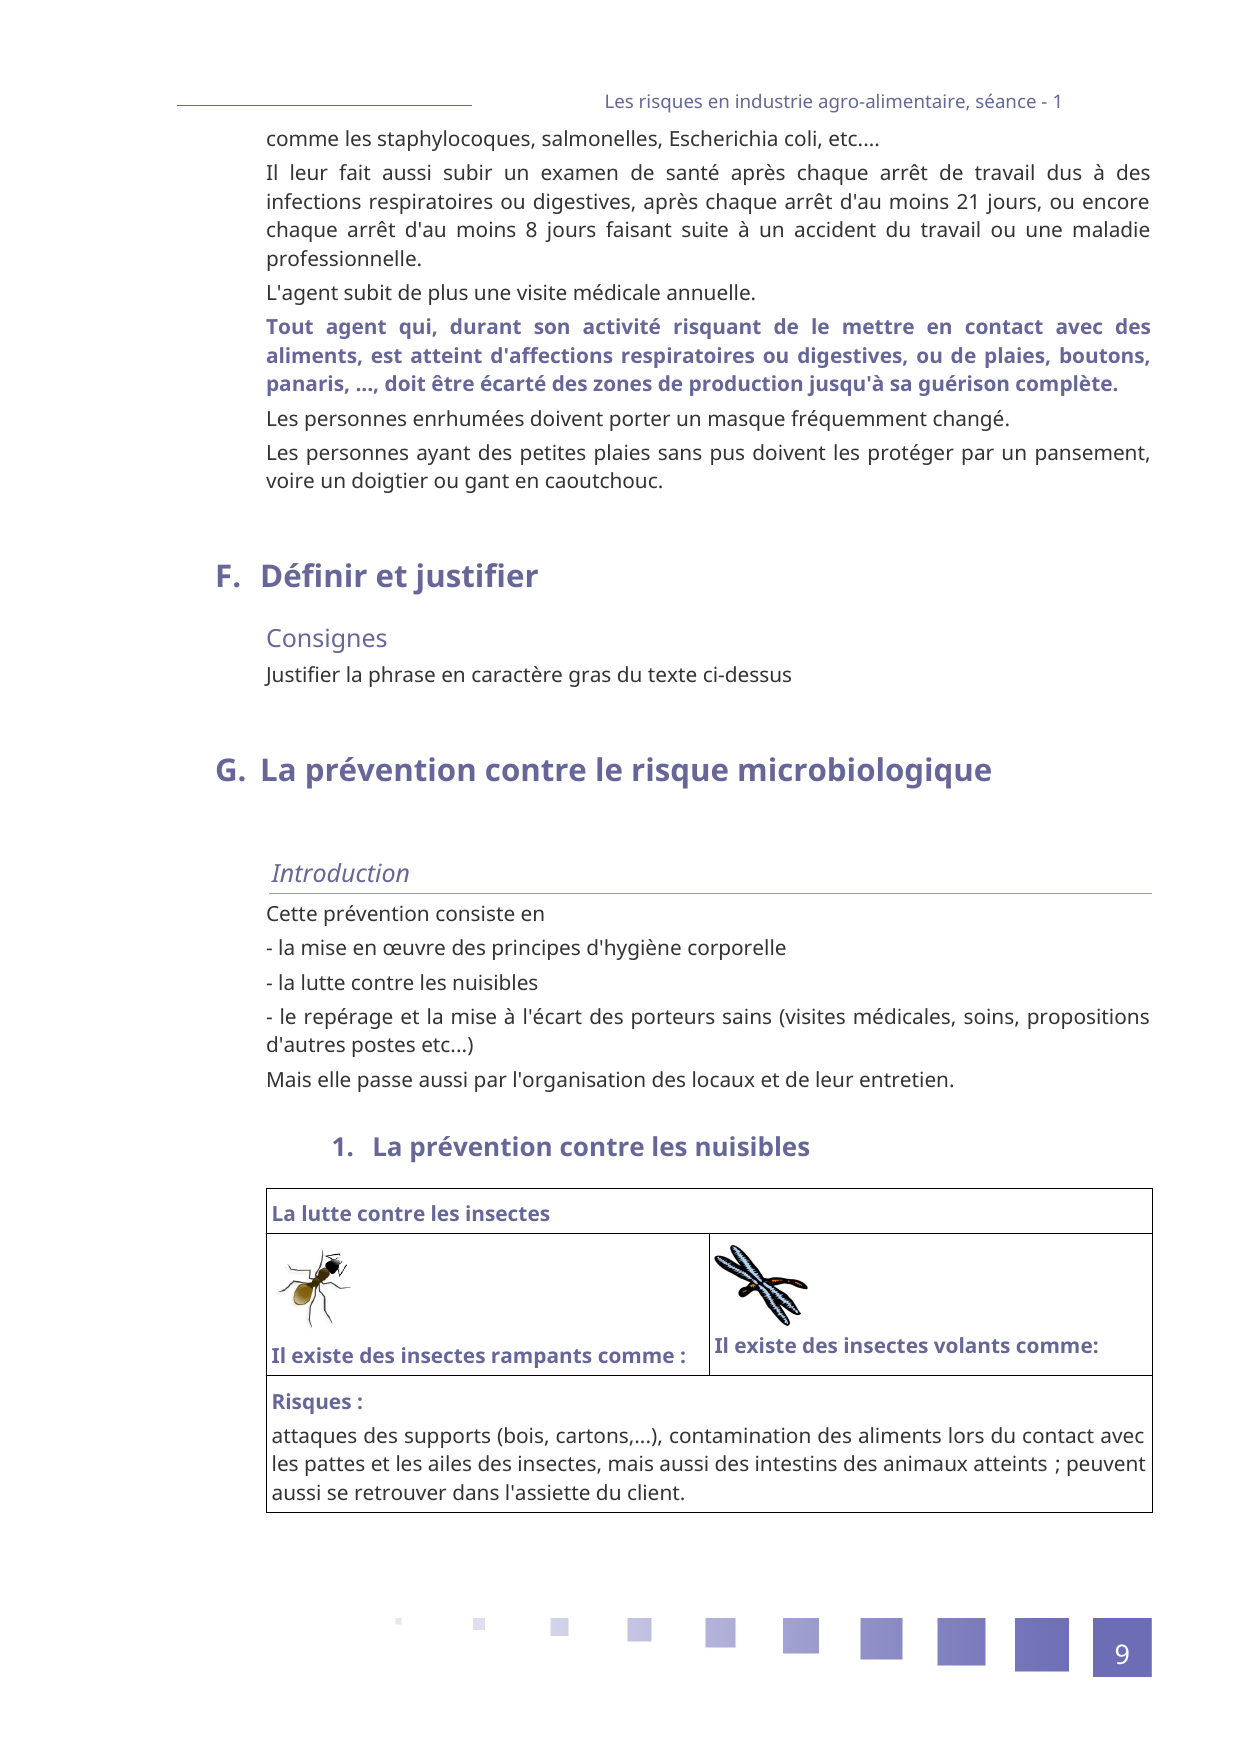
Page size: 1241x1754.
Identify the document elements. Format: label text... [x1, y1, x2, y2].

picture [271, 1245, 362, 1335]
text Les personnes enrhumées doivent porter un masque fréquemment changé. [266, 404, 1152, 432]
text Il leur fait aussi subir un examen de santé après chaque arrêt de travail dus à des infections respiratoires ou digestives, après chaque arrêt d'au moins 21 jours, ou encore chaque arrêt d'au moins 8 jours faisant suite à un accident du travail ou une maladie professionnelle. [266, 158, 1152, 272]
title Définir et justifier [207, 554, 1152, 597]
text Cette prévention consiste en [266, 899, 1152, 927]
table_header La lutte contre les insectes [267, 1189, 1152, 1233]
title Introduction [269, 853, 1152, 893]
table_cell Il existe des insectes volants comme: [710, 1234, 1152, 1375]
text L'agent subit de plus une visite médicale annuelle. [266, 278, 1152, 306]
text Mais elle passe aussi par l'organisation des locaux et de leur entretien. [266, 1065, 1152, 1093]
title Consignes [266, 620, 1152, 654]
text Les personnes ayant des petites plaies sans pus doivent les protéger par un pansement, voire un doigtier ou gant en caoutchouc. [266, 438, 1152, 495]
table_cell Il existe des insectes rampants comme : [267, 1234, 709, 1375]
text Tout agent qui, durant son activité risquant de le mettre en contact avec des aliments, est atteint d'affections respiratoires ou digestives, ou de plaies, boutons, panaris, ..., doit être écarté des zones de production jusqu'à sa guérison complète. [266, 312, 1152, 398]
picture [351, 1618, 1152, 1678]
picture [714, 1245, 808, 1326]
table_cell Risques : attaques des supports (bois, cartons,...), contamination des aliments lors du contact avec les pattes et les ailes des insectes, mais aussi des intestins des animaux atteints ; peuvent aussi se retrouver dans l'assiette du client. [267, 1376, 1152, 1512]
title La prévention contre les nuisibles [325, 1129, 1152, 1164]
text - la lutte contre les nuisibles [266, 968, 1152, 996]
text - le repérage et la mise à l'écart des porteurs sains (visites médicales, soins, propositions d'autres postes etc...) [266, 1002, 1152, 1059]
text comme les staphylocoques, salmonelles, Escherichia coli, etc.... [266, 124, 1152, 152]
text Justifier la phrase en caractère gras du texte ci-dessus [266, 660, 1152, 689]
text - la mise en œuvre des principes d'hygiène corporelle [266, 933, 1152, 962]
title La prévention contre le risque microbiologique [207, 748, 1152, 790]
